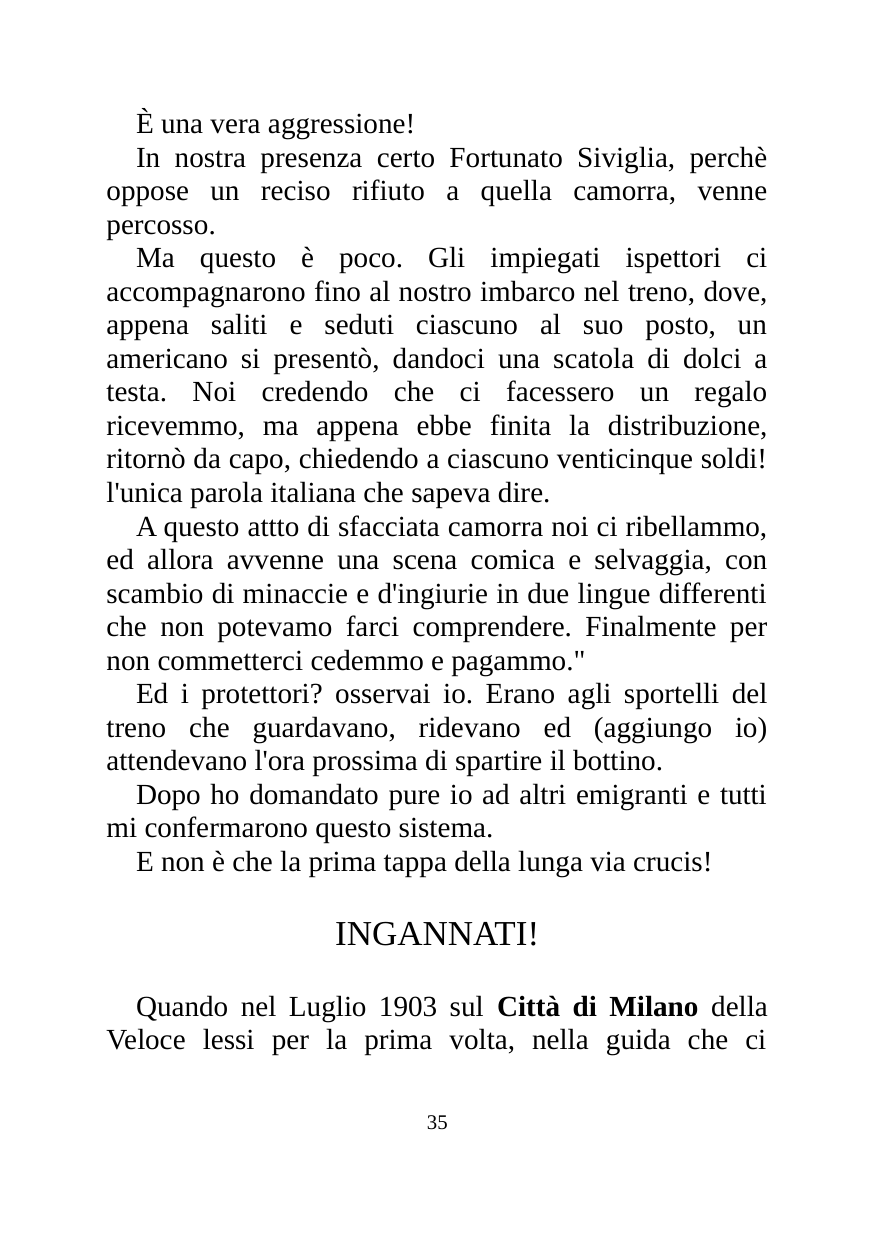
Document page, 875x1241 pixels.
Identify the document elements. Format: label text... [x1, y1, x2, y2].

text È una vera aggressione! [106, 106, 768, 140]
text Quando nel Luglio 1903 sul Città di Milano della Veloce lessi per la prima volta, nella guida che ci [106, 989, 768, 1056]
text Ed i protettori? osservai io. Erano agli sportelli del treno che guardavano, ridevano ed (aggiungo io) attendevano l'ora prossima di spartire il bottino. [106, 676, 768, 777]
text E non è che la prima tappa della lunga via crucis! [106, 844, 768, 878]
text A questo attto di sfacciata camorra noi ci ribellammo, ed allora avvenne una scena comica e selvaggia, con scambio di minaccie e d'ingiurie in due lingue differenti che non potevamo farci comprendere. Finalmente per non commetterci cedemmo e pagammo." [106, 509, 768, 676]
text In nostra presenza certo Fortunato Siviglia, perchè oppose un reciso rifiuto a quella camorra, venne percosso. [106, 140, 768, 240]
subtitle INGANNATI! [106, 913, 768, 953]
text Dopo ho domandato pure io ad altri emigranti e tutti mi confermarono questo sistema. [106, 777, 768, 844]
text Ma questo è poco. Gli impiegati ispettori ci accompagnarono fino al nostro imbarco nel treno, dove, appena saliti e seduti ciascuno al suo posto, un americano si presentò, dandoci una scatola di dolci a testa. Noi credendo che ci facessero un regalo ricevemmo, ma appena ebbe finita la distribuzione, ritornò da capo, chiedendo a ciascuno venticinque soldi! l'unica parola italiana che sapeva dire. [106, 240, 768, 509]
